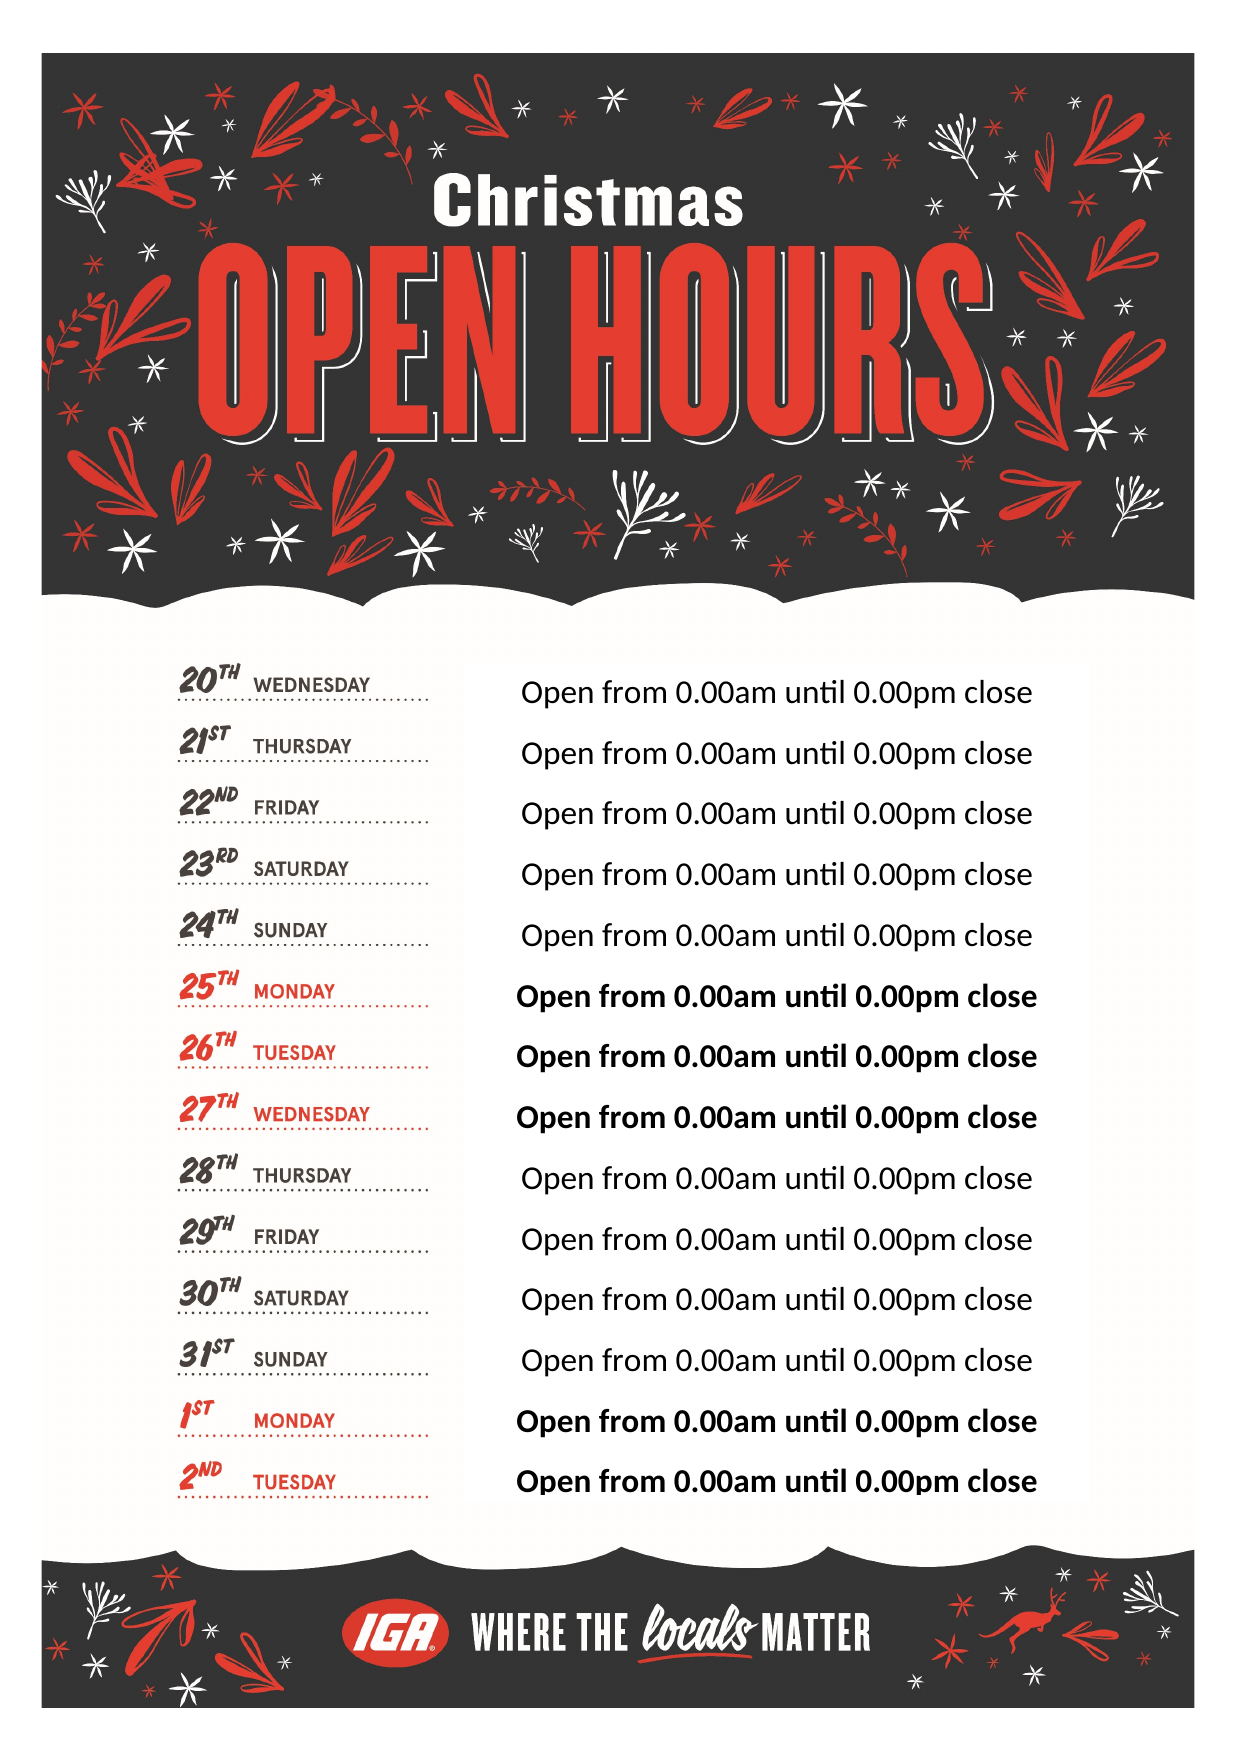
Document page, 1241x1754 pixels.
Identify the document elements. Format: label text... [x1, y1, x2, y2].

text Open from 0.00am until 0.00pm close [480, 732, 1074, 772]
text Open from 0.00am until 0.00pm close [480, 1096, 1074, 1137]
text Open from 0.00am until 0.00pm close [480, 1157, 1074, 1197]
text Open from 0.00am until 0.00pm close [480, 853, 1074, 894]
text Open from 0.00am until 0.00pm close [480, 1278, 1074, 1319]
text Open from 0.00am until 0.00pm close [480, 671, 1074, 712]
text Open from 0.00am until 0.00pm close [480, 914, 1074, 954]
text Open from 0.00am until 0.00pm close [480, 1035, 1074, 1076]
text Open from 0.00am until 0.00pm close [480, 1339, 1074, 1380]
text Open from 0.00am until 0.00pm close [480, 1217, 1074, 1258]
text Open from 0.00am until 0.00pm close [480, 1400, 1074, 1440]
text Open from 0.00am until 0.00pm close [480, 974, 1074, 1015]
text Open from 0.00am until 0.00pm close [480, 792, 1074, 833]
text Open from 0.00am until 0.00pm close [480, 1460, 1074, 1495]
